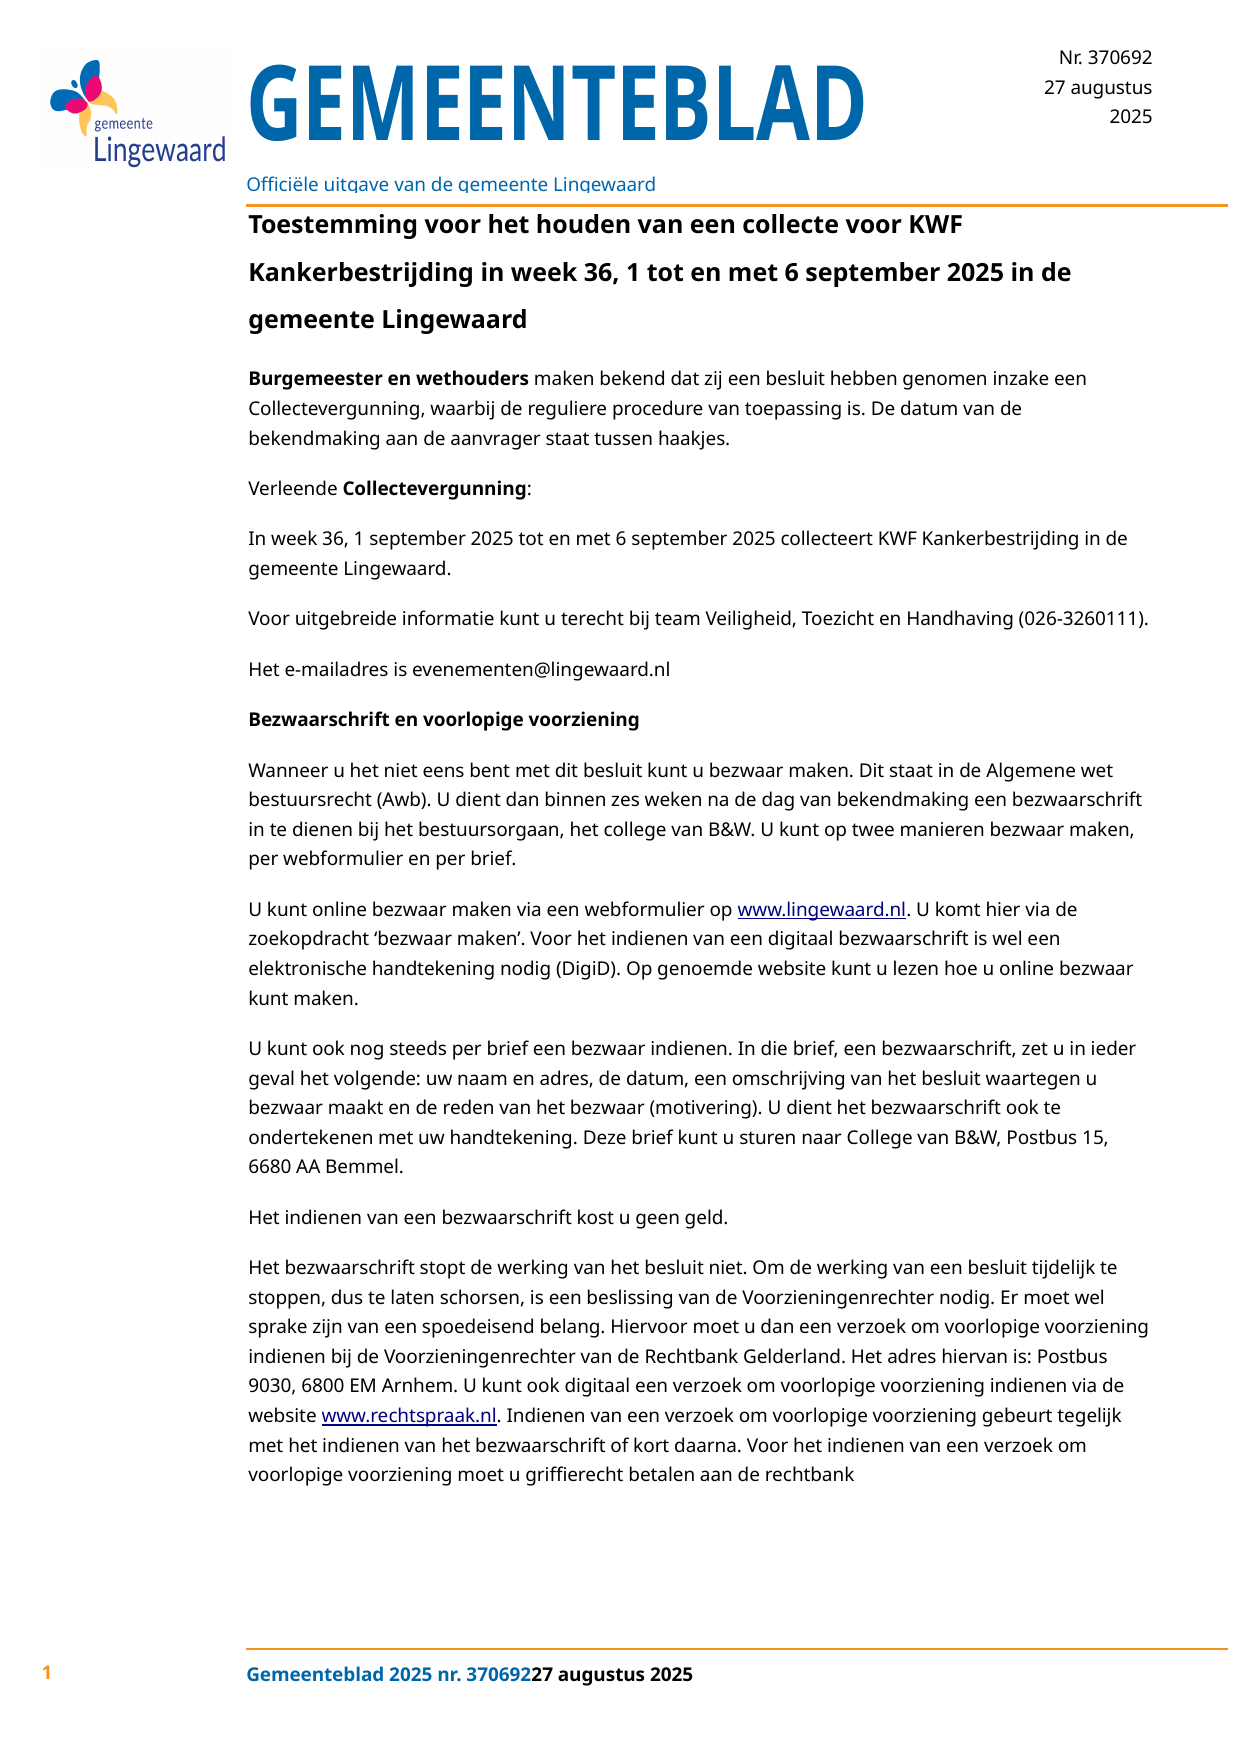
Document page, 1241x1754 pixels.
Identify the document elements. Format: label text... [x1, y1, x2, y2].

text Burgemeester en wethouders maken bekend dat zij een besluit hebben genomen inzake een Collectevergunning, waarbij de reguliere procedure van toepassing is. De datum van de bekendmaking aan de aanvrager staat tussen haakjes. [248, 366, 1152, 450]
text Het indienen van een bezwaarschrift kost u geen geld. [248, 1204, 1152, 1229]
text U kunt online bezwaar maken via een webformulier op www.lingewaard.nl. U komt hier via de zoekopdracht ‘bezwaar maken’. Voor het indienen van een digitaal bezwaarschrift is wel een elektronische handtekening nodig (DigiD). Op genoemde website kunt u lezen hoe u online bezwaar kunt maken. [248, 896, 1152, 1010]
text Toestemming voor het houden van een collecte voor KWF Kankerbestrijding in week 36, 1 tot en met 6 september 2025 in de gemeente Lingewaard [248, 207, 1152, 336]
text In week 36, 1 september 2025 tot en met 6 september 2025 collecteert KWF Kankerbestrijding in de gemeente Lingewaard. [248, 526, 1152, 581]
text U kunt ook nog steeds per brief een bezwaar indienen. In die brief, een bezwaarschrift, zet u in ieder geval het volgende: uw naam en adres, de datum, een omschrijving van het besluit waartegen u bezwaar maakt en de reden van het bezwaar (motivering). U dient het bezwaarschrift ook te ondertekenen met uw handtekening. Deze brief kunt u sturen naar College van B&W, Postbus 15, 6680 AA Bemmel. [248, 1035, 1152, 1179]
text Verleende Collectevergunning: [248, 475, 1152, 501]
text Bezwaarschrift en voorlopige voorziening [248, 706, 1152, 732]
text Het bezwaarschrift stopt de werking van het besluit niet. Om de werking van een besluit tijdelijk te stoppen, dus te laten schorsen, is een beslissing van de Voorzieningenrechter nodig. Er moet wel sprake zijn van een spoedeisend belang. Hiervoor moet u dan een verzoek om voorlopige voorziening indienen bij de Voorzieningenrechter van de Rechtbank Gelderland. Het adres hiervan is: Postbus 9030, 6800 EM Arnhem. U kunt ook digitaal een verzoek om voorlopige voorziening indienen via de website www.rechtspraak.nl. Indienen van een verzoek om voorlopige voorziening gebeurt tegelijk met het indienen van het bezwaarschrift of kort daarna. Voor het indienen van een verzoek om voorlopige voorziening moet u griffierecht betalen aan de rechtbank [248, 1254, 1152, 1487]
picture [41, 47, 231, 172]
text Wanneer u het niet eens bent met dit besluit kunt u bezwaar maken. Dit staat in de Algemene wet bestuursrecht (Awb). U dient dan binnen zes weken na de dag van bekendmaking een bezwaarschrift in te dienen bij het bestuursorgaan, het college van B&W. U kunt op twee manieren bezwaar maken, per webformulier en per brief. [248, 757, 1152, 871]
text Het e-mailadres is evenementen@lingewaard.nl [248, 656, 1152, 682]
text Voor uitgebreide informatie kunt u terecht bij team Veiligheid, Toezicht en Handhaving (026-3260111). [248, 606, 1152, 631]
